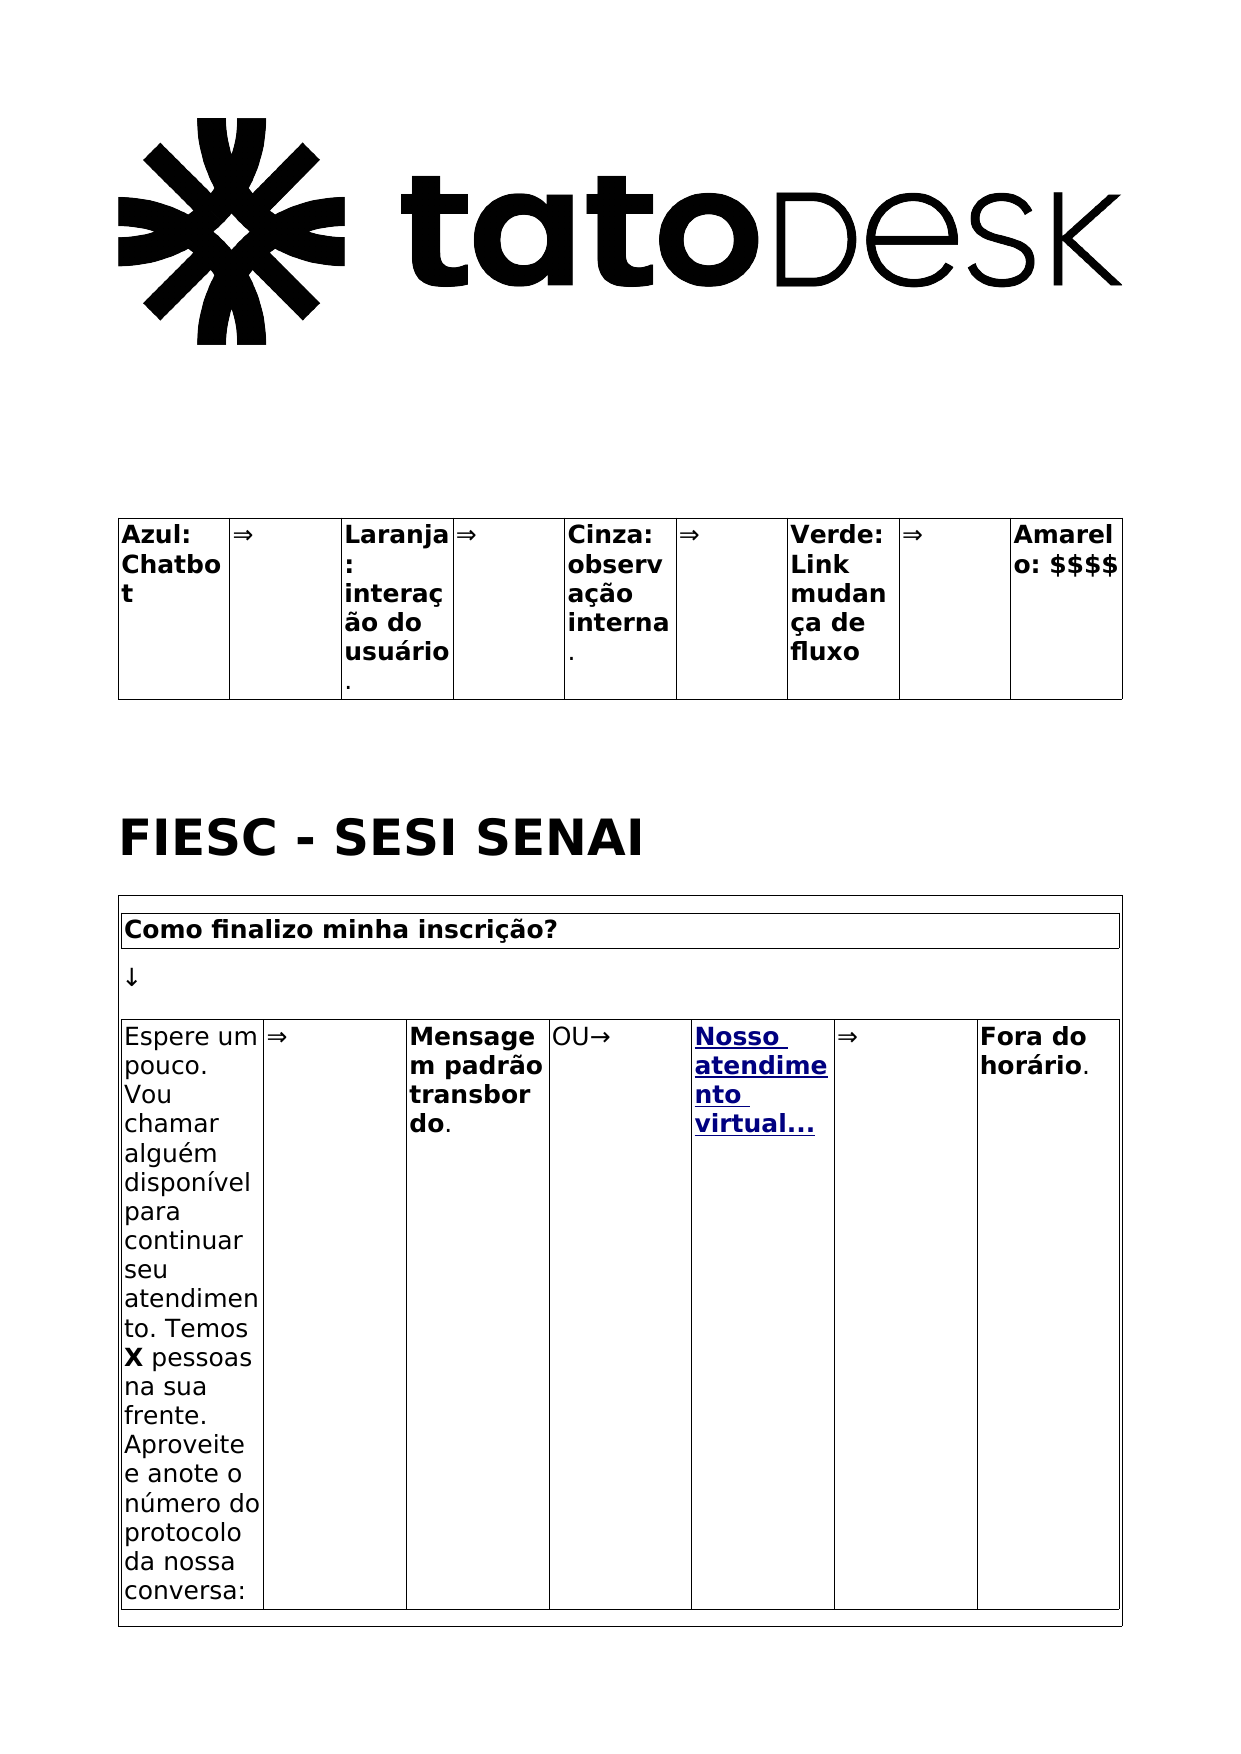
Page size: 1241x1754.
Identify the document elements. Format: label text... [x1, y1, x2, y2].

subtitle FIESC - SESI SENAI [118, 809, 1122, 868]
table_header ⇒ [230, 519, 341, 699]
table_header Azul: Chatbot [119, 519, 229, 699]
table_header OU→ [550, 1020, 691, 1608]
table_header Mensagem padrão transbordo. [407, 1020, 549, 1608]
table_header ↓ [119, 896, 1122, 1626]
table_header Laranja: interação do usuário. [342, 519, 453, 699]
table_header Espere um pouco. Vou chamar alguém disponível para continuar seu atendimento. Temos X pessoas na sua frente. Aproveite e anote o número do protocolo da nossa conversa: [122, 1020, 263, 1608]
table_header ⇒ [677, 519, 787, 699]
table_header Amarelo: $$$$ [1011, 519, 1122, 699]
table_header Fora do horário. [978, 1020, 1119, 1608]
table_header ⇒ [264, 1020, 406, 1608]
table_header Nosso atendimento virtual... [692, 1020, 834, 1608]
table_header ⇒ [835, 1020, 977, 1608]
table_header ⇒ [454, 519, 564, 699]
picture [118, 118, 1123, 345]
table_header Cinza: observação interna. [565, 519, 676, 699]
table_header ⇒ [900, 519, 1010, 699]
table_header Como finalizo minha inscrição? [122, 914, 1119, 948]
table_header Verde: Link mudança de fluxo [788, 519, 899, 699]
